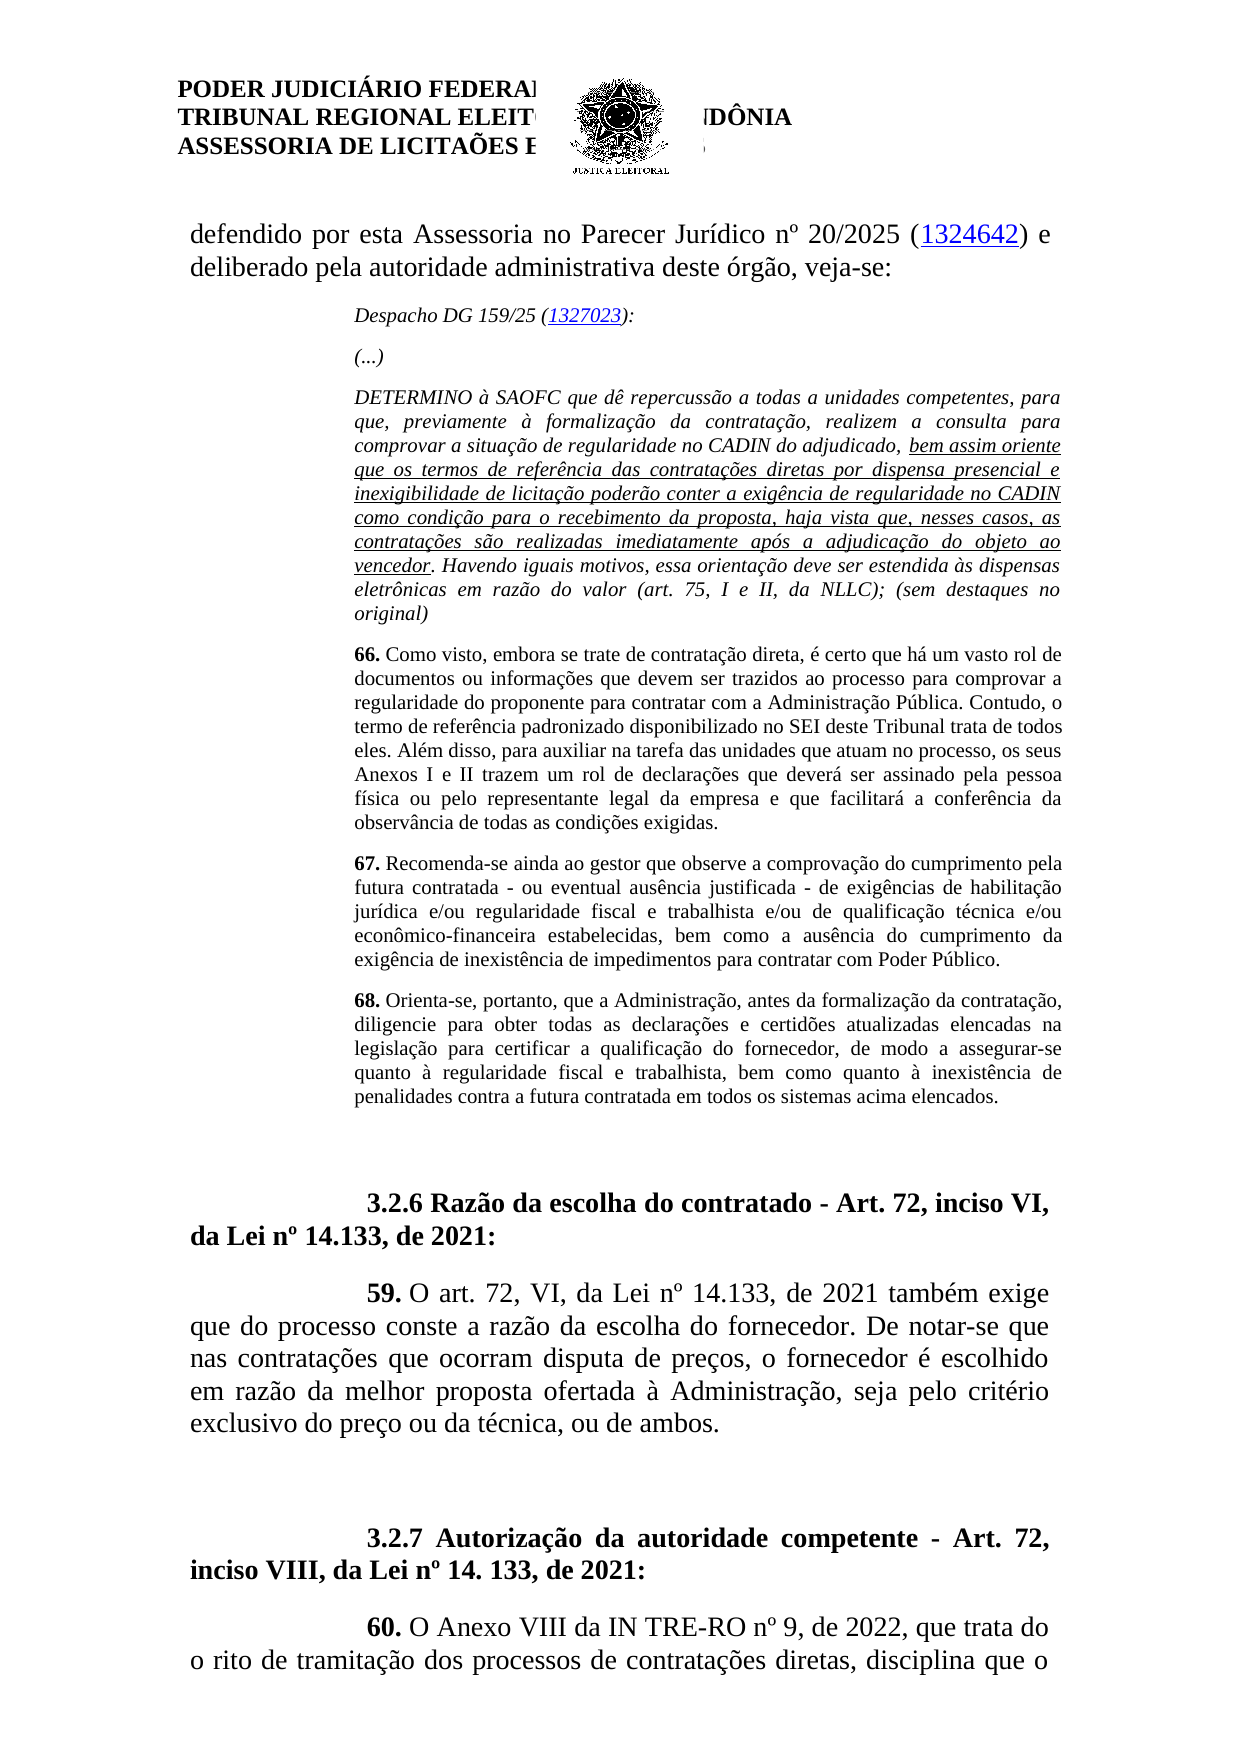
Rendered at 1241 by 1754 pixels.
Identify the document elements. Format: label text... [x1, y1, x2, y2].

text 67. Recomenda-se ainda ao gestor que observe a comprovação do cumprimento pela futura contratada - ou eventual ausência justificada - de exigências de habilitação jurídica e/ou regularidade fiscal e trabalhista e/ou de qualificação técnica e/ou econômico-financeira estabelecidas, bem como a ausência do cumprimento da exigência de inexistência de impedimentos para contratar com Poder Público. [354, 851, 1063, 971]
text 66. Como visto, embora se trate de contratação direta, é certo que há um vasto rol de documentos ou informações que devem ser trazidos ao processo para comprovar a regularidade do proponente para contratar com a Administração Pública. Contudo, o termo de referência padronizado disponibilizado no SEI deste Tribunal trata de todos eles. Além disso, para auxiliar na tarefa das unidades que atuam no processo, os seus Anexos I e II trazem um rol de declarações que deverá ser assinado pela pessoa física ou pelo representante legal da empresa e que facilitará a conferência da observância de todas as condições exigidas. [354, 642, 1063, 834]
text (...) [354, 344, 1063, 368]
text 68. Orienta-se, portanto, que a Administração, antes da formalização da contratação, diligencie para obter todas as declarações e certidões atualizadas elencadas na legislação para certificar a qualificação do fornecedor, de modo a assegurar-se quanto à regularidade fiscal e trabalhista, bem como quanto à inexistência de penalidades contra a futura contratada em todos os sistemas acima elencados. [354, 988, 1063, 1108]
text Despacho DG 159/25 (1327023): [354, 303, 1063, 327]
text 3.2.6 Razão da escolha do contratado - Art. 72, inciso VI, da Lei nº 14.133, de 2021: [190, 1187, 1051, 1251]
text 60. O Anexo VIII da IN TRE-RO nº 9, de 2022, que trata do o rito de tramitação dos processos de contratações diretas, disciplina que o [190, 1611, 1051, 1675]
text 59. O art. 72, VI, da Lei nº 14.133, de 2021 também exige que do processo conste a razão da escolha do fornecedor. De notar-se que nas contratações que ocorram disputa de preços, o fornecedor é escolhido em razão da melhor proposta ofertada à Administração, seja pelo critério exclusivo do preço ou da técnica, ou de ambos. [190, 1276, 1051, 1438]
text 3.2.7 Autorização da autoridade competente - Art. 72, inciso VIII, da Lei nº 14. 133, de 2021: [190, 1521, 1051, 1586]
text DETERMINO à SAOFC que dê repercussão a todas a unidades competentes, para que, previamente à formalização da contratação, realizem a consulta para comprovar a situação de regularidade no CADIN do adjudicado, bem assim oriente que os termos de referência das contratações diretas por dispensa presencial e inexigibilidade de licitação poderão conter a exigência de regularidade no CADIN como condição para o recebimento da proposta, haja vista que, nesses casos, as contratações são realizadas imediatamente após a adjudicação do objeto ao vencedor. Havendo iguais motivos, essa orientação deve ser estendida às dispensas eletrônicas em razão do valor (art. 75, I e II, da NLLC); (sem destaques no original) [354, 384, 1063, 625]
text defendido por esta Assessoria no Parecer Jurídico nº 20/2025 (1324642) e deliberado pela autoridade administrativa deste órgão, veja-se: [190, 217, 1051, 282]
